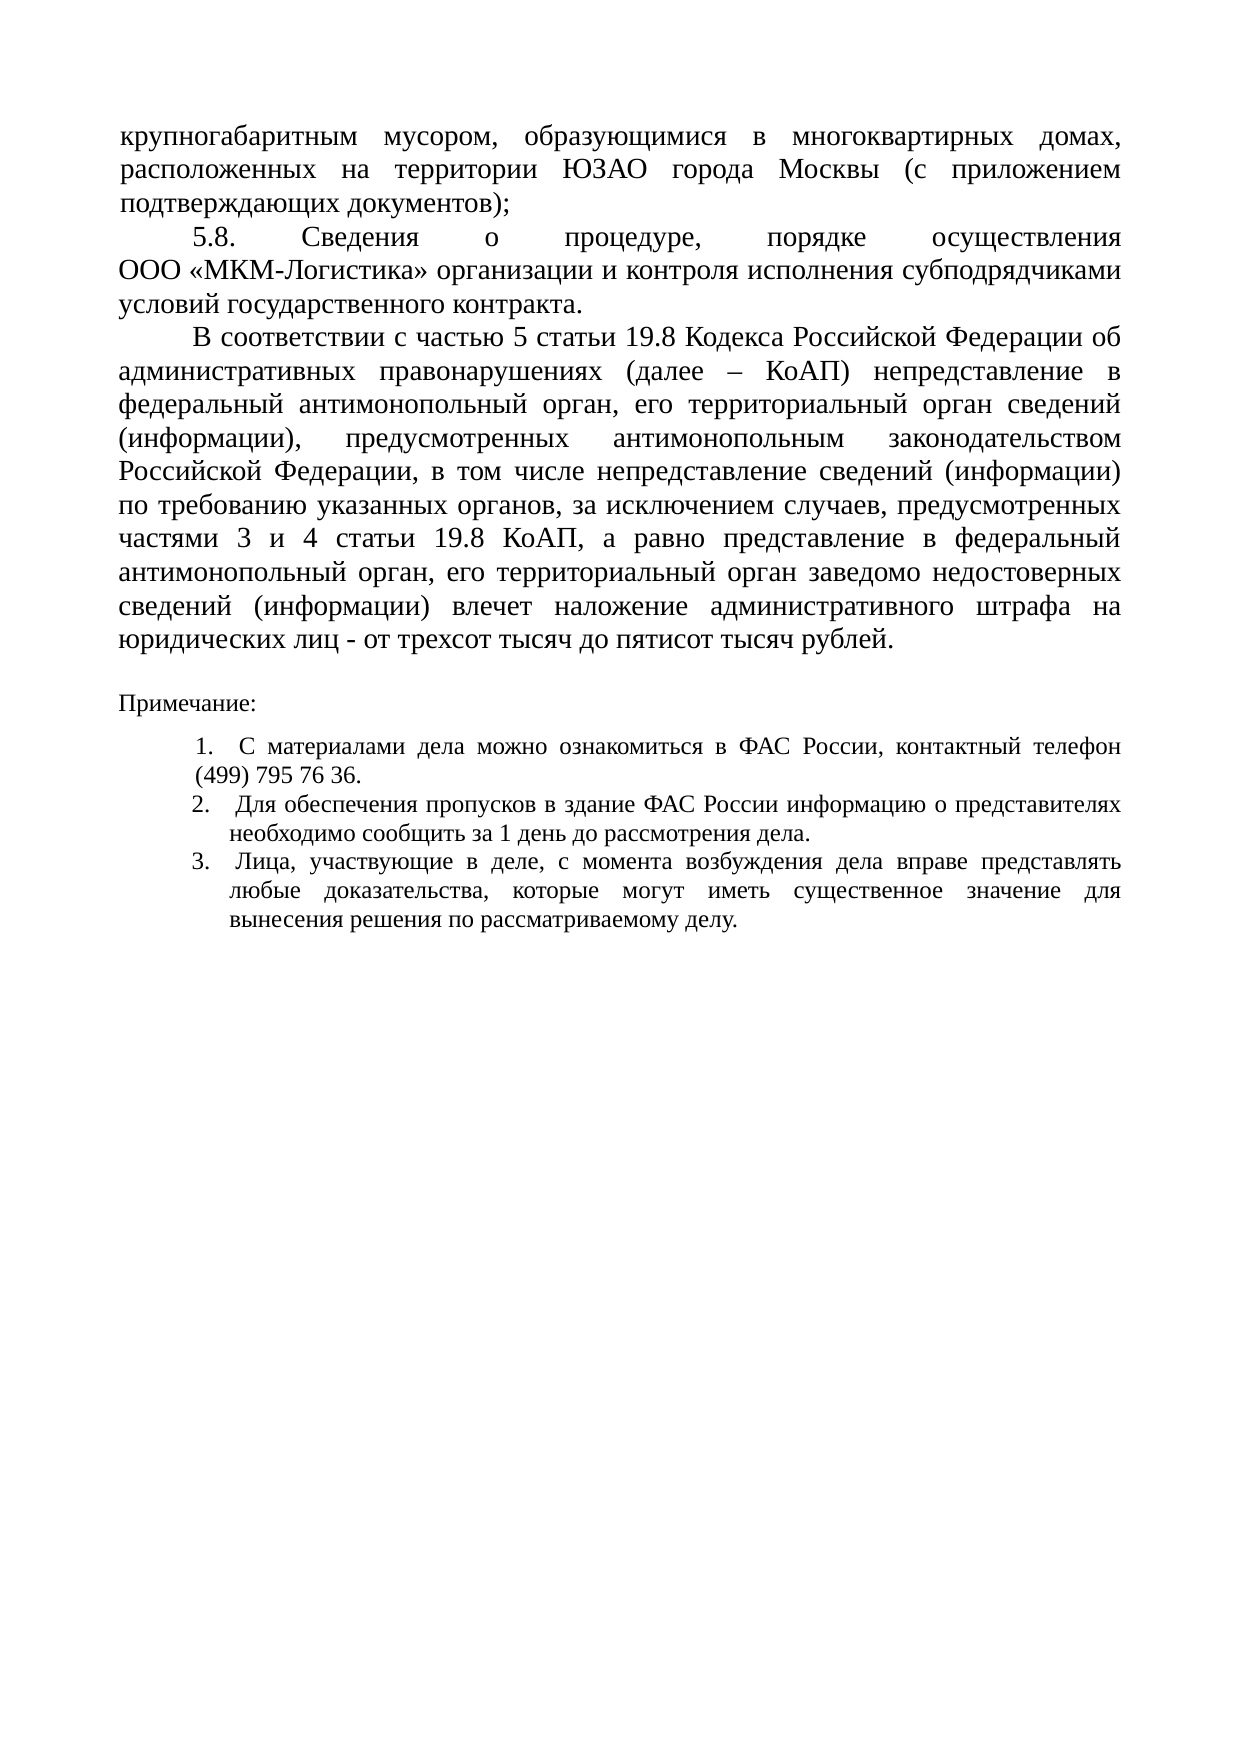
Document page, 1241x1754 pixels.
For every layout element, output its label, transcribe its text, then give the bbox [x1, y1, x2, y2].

text 2. Для обеспечения пропусков в здание ФАС России информацию о представителях необходимо сообщить за 1 день до рассмотрения дела. [191, 789, 1122, 846]
list В соответствии с частью 5 статьи 19.8 Кодекса Российской Федерации об административных правонарушениях (далее – КоАП) непредставление в федеральный антимонопольный орган, его территориальный орган сведений (информации), предусмотренных антимонопольным законодательством Российской Федерации, в том числе непредставление сведений (информации) по требованию указанных органов, за исключением случаев, предусмотренных частями 3 и 4 статьи 19.8 КоАП, а равно представление в федеральный антимонопольный орган, его территориальный орган заведомо недостоверных сведений (информации) влечет наложение административного штрафа на юридических лиц - от трехсот тысяч до пятисот тысяч рублей. [118, 319, 1122, 655]
list 5.8. Сведения о процедуре, порядке осуществления ООО «МКМ‑Логистика» организации и контроля исполнения субподрядчиками условий государственного контракта. [118, 219, 1122, 319]
text Примечание: [118, 688, 1122, 717]
text 1. С материалами дела можно ознакомиться в ФАС России, контактный телефон (499) 795 76 36. [195, 731, 1122, 789]
text 3. Лица, участвующие в деле, с момента возбуждения дела вправе представлять любые доказательства, которые могут иметь существенное значение для вынесения решения по рассматриваемому делу. [191, 846, 1122, 933]
list крупногабаритным мусором, образующимися в многоквартирных домах, расположенных на территории ЮЗАО города Москвы (с приложением подтверждающих документов); [120, 118, 1122, 219]
